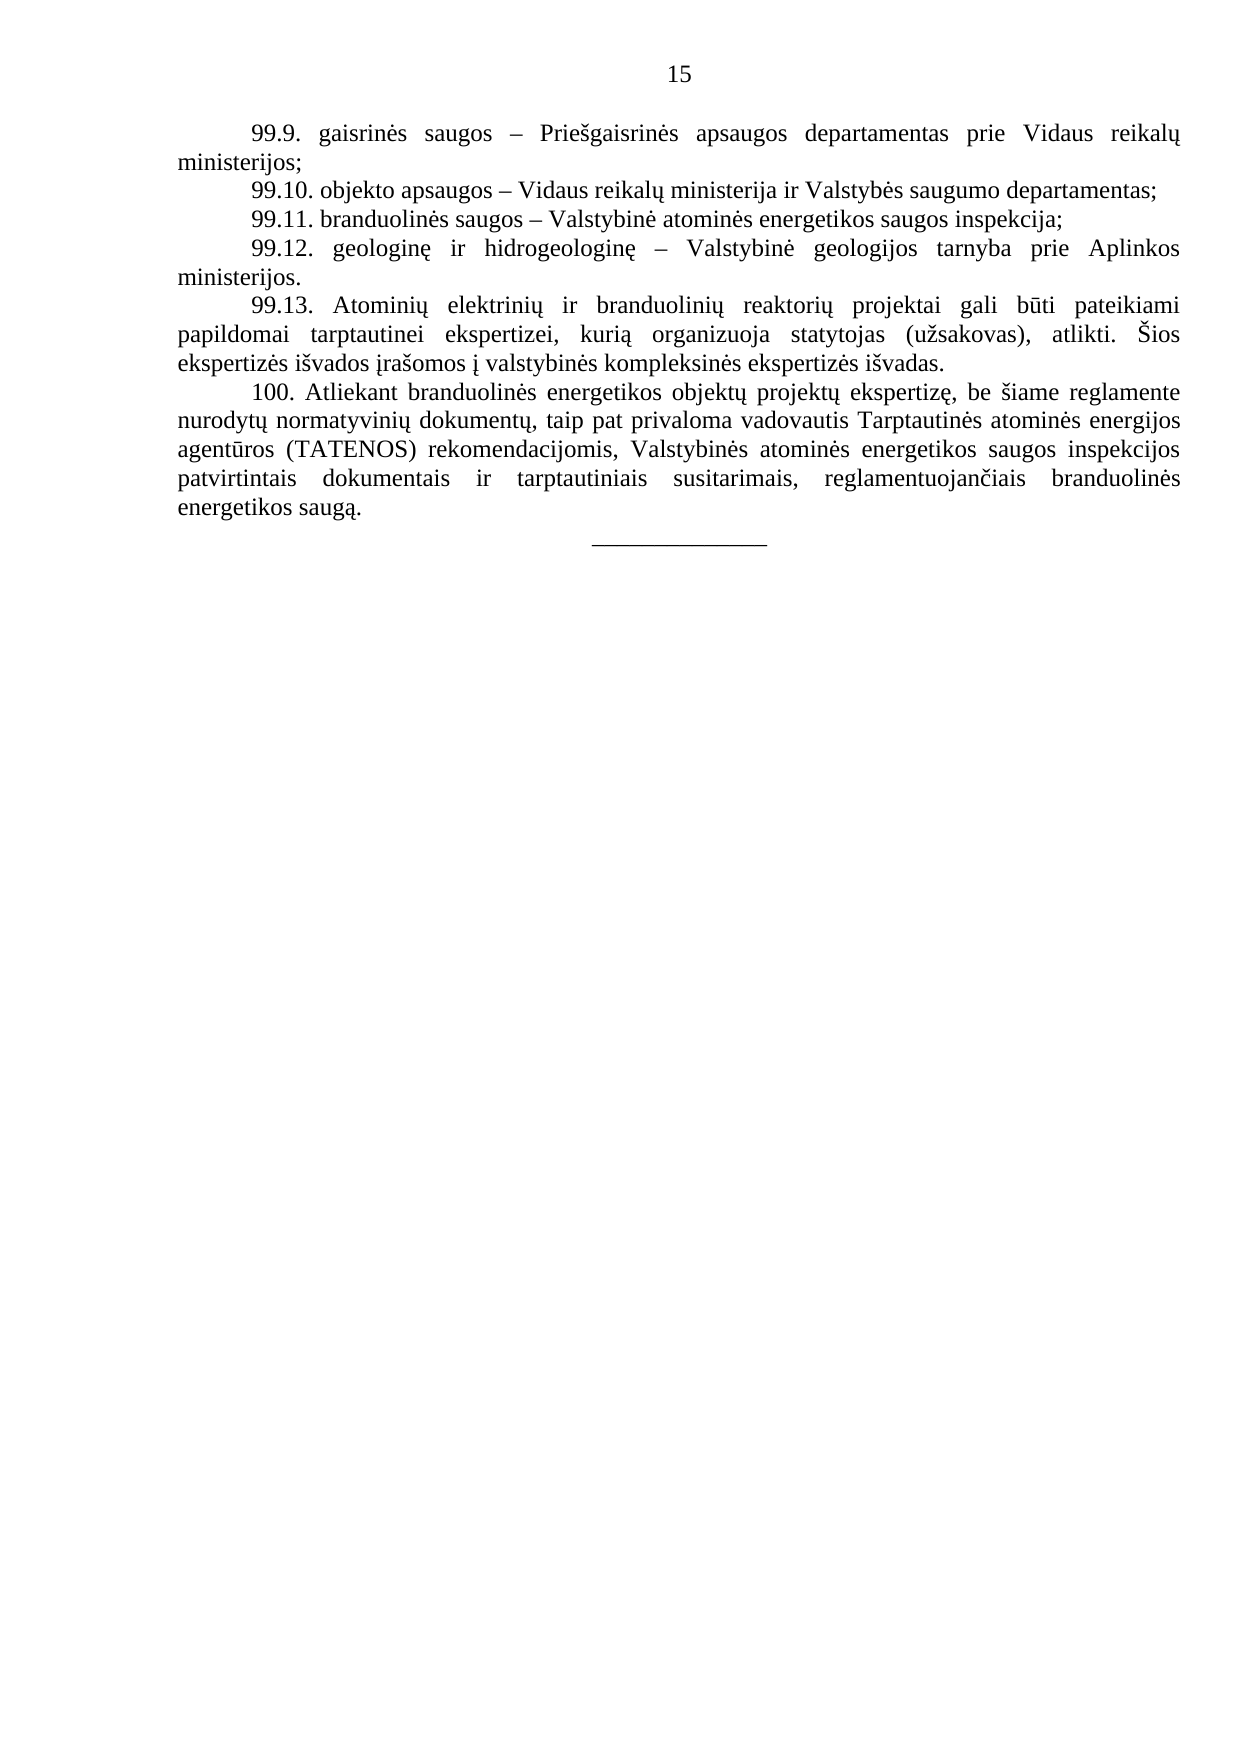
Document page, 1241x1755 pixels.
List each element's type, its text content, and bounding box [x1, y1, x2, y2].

text 100. Atliekant branduolinės energetikos objektų projektų ekspertizę, be šiame reglamente nurodytų normatyvinių dokumentų, taip pat privaloma vadovautis Tarptautinės atominės energijos agentūros (TATENOS) rekomendacijomis, Valstybinės atominės energetikos saugos inspekcijos patvirtintais dokumentais ir tarptautiniais susitarimais, reglamentuojančiais branduolinės energetikos saugą. [177, 377, 1181, 521]
text 99.10. objekto apsaugos – Vidaus reikalų ministerija ir Valstybės saugumo departamentas; [177, 176, 1181, 204]
text 99.13. Atominių elektrinių ir branduolinių reaktorių projektai gali būti pateikiami papildomai tarptautinei ekspertizei, kurią organizuoja statytojas (užsakovas), atlikti. Šios ekspertizės išvados įrašomos į valstybinės kompleksinės ekspertizės išvadas. [177, 291, 1181, 377]
text 99.9. gaisrinės saugos – Priešgaisrinės apsaugos departamentas prie Vidaus reikalų ministerijos; [177, 118, 1181, 176]
text 99.12. geologinę ir hidrogeologinę – Valstybinė geologijos tarnyba prie Aplinkos ministerijos. [177, 233, 1181, 291]
text 99.11. branduolinės saugos – Valstybinė atominės energetikos saugos inspekcija; [177, 204, 1181, 233]
text ______________ [177, 521, 1181, 549]
